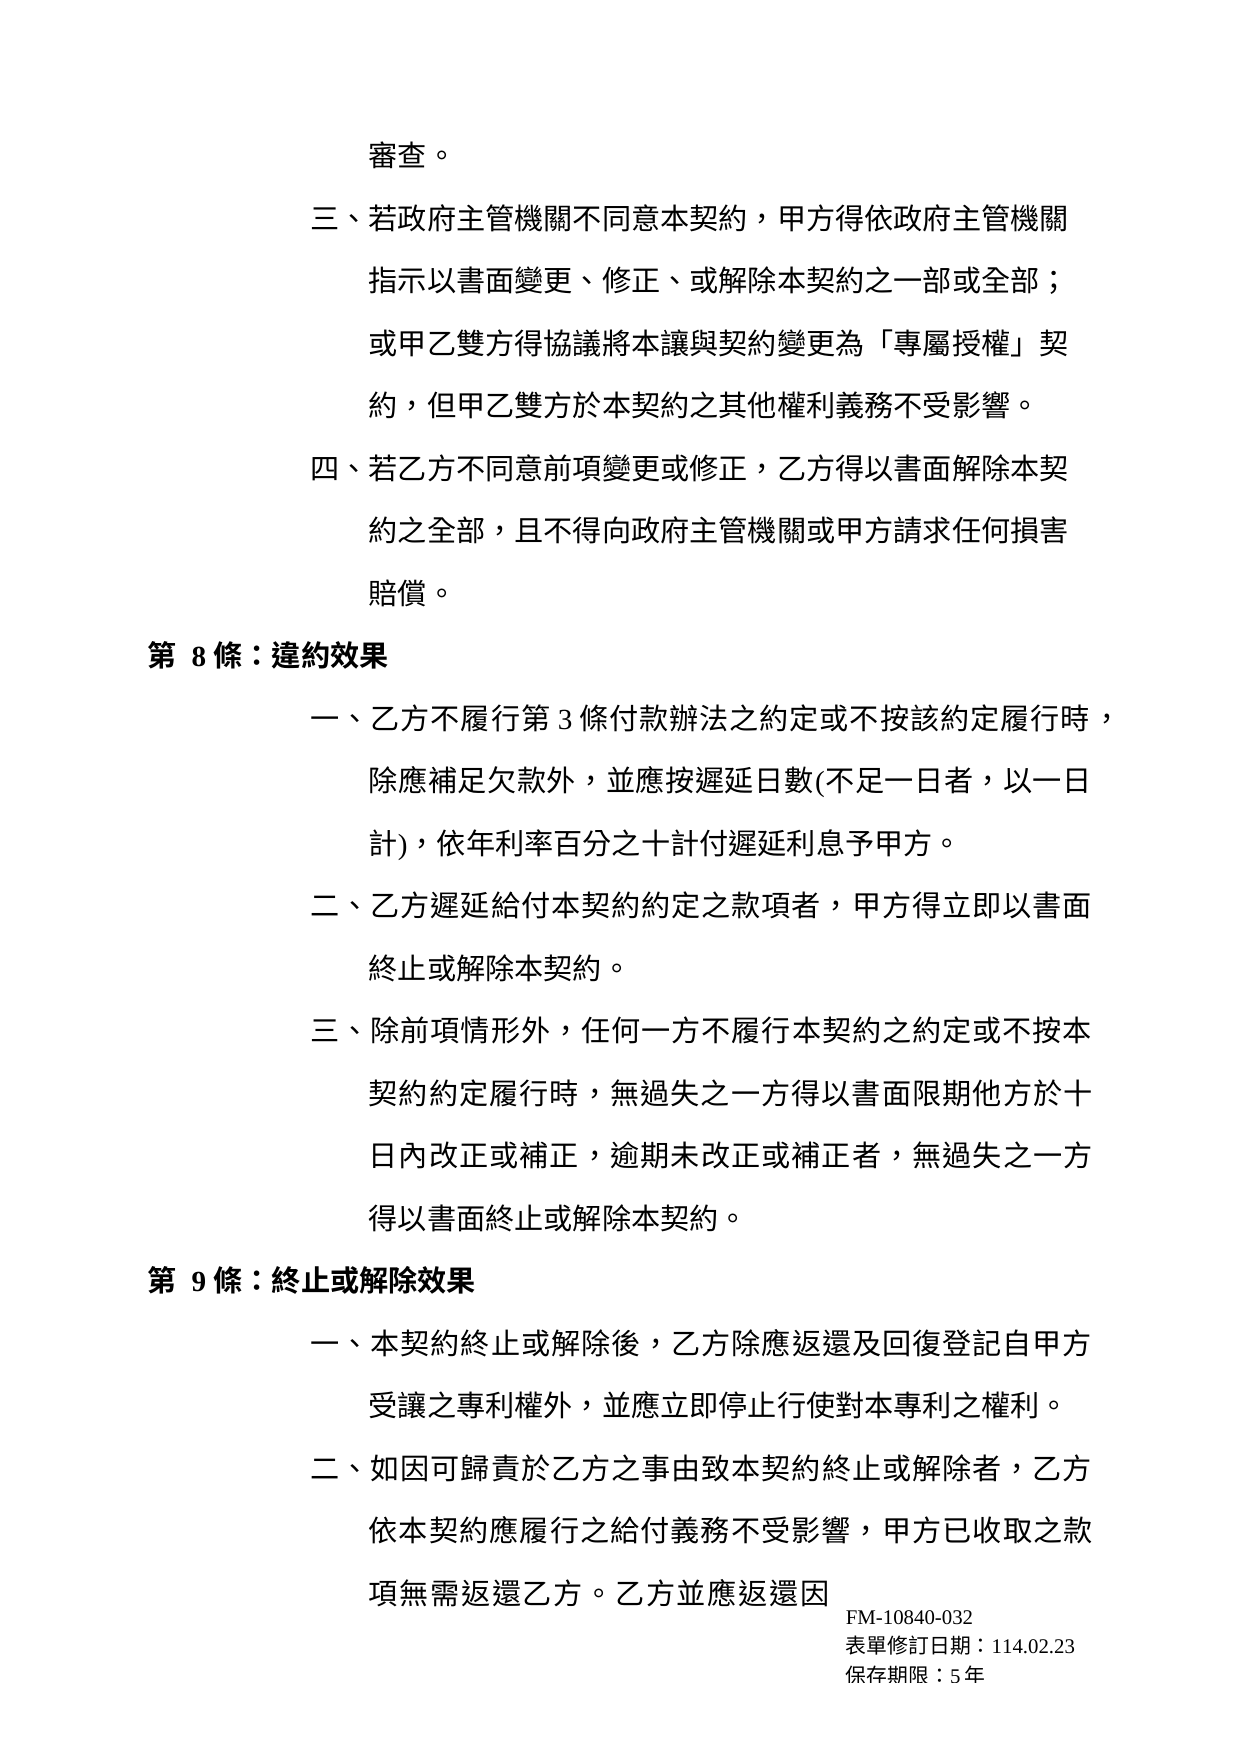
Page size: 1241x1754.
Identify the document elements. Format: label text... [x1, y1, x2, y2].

text 第 8 條：違約效果 [148, 612, 1092, 675]
text 三、若政府主管機關不同意本契約，甲方得依政府主管機關指示以書面變更、修正、或解除本契約之一部或全部；或甲乙雙方得協議將本讓與契約變更為「專屬授權」契約，但甲乙雙方於本契約之其他權利義務不受影響。 [310, 175, 1092, 425]
text 二、乙方遲延給付本契約約定之款項者，甲方得立即以書面終止或解除本契約。 [310, 862, 1092, 987]
text 四、若乙方不同意前項變更或修正，乙方得以書面解除本契約之全部，且不得向政府主管機關或甲方請求任何損害賠償。 [310, 425, 1092, 612]
text 一、本契約終止或解除後，乙方除應返還及回復登記自甲方受讓之專利權外，並應立即停止行使對本專利之權利。 [310, 1300, 1092, 1425]
text 三、除前項情形外，任何一方不履行本契約之約定或不按本契約約定履行時，無過失之一方得以書面限期他方於十日內改正或補正，逾期未改正或補正者，無過失之一方得以書面終止或解除本契約。 [310, 987, 1092, 1237]
text 一、乙方不履行第3條付款辦法之約定或不按該約定履行時，除應補足欠款外，並應按遲延日數(不足一日者，以一日計)，依年利率百分之十計付遲延利息予甲方。 [310, 675, 1092, 862]
text 第 9 條：終止或解除效果 [148, 1237, 1092, 1300]
text 審查。 [310, 112, 1092, 175]
text 二、如因可歸責於乙方之事由致本契約終止或解除者，乙方依本契約應履行之給付義務不受影響，甲方已收取之款項無需返還乙方。乙方並應返還因 [310, 1425, 1092, 1612]
